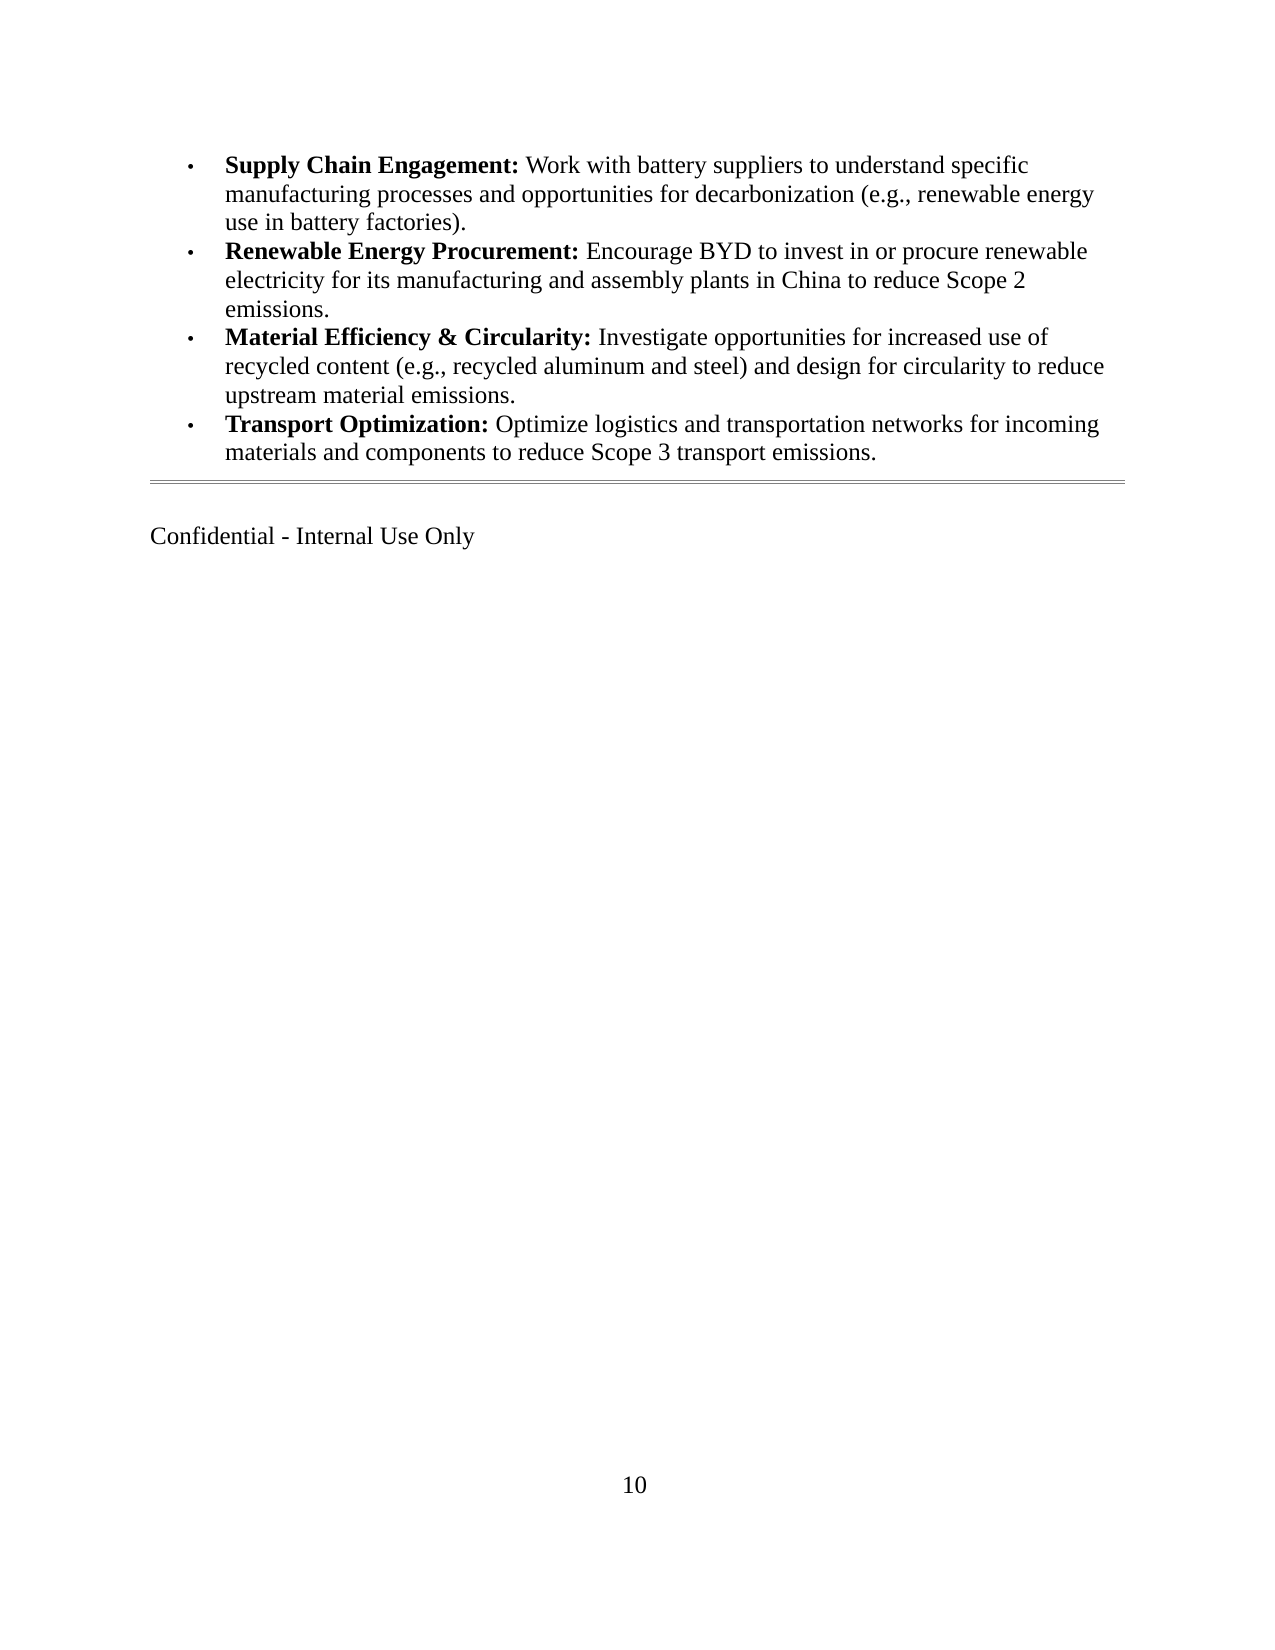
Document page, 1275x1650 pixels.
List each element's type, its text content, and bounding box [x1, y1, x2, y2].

list Transport Optimization: Optimize logistics and transportation networks for incoming materials and components to reduce Scope 3 transport emissions. [187, 409, 1125, 466]
list Renewable Energy Procurement: Encourage BYD to invest in or procure renewable electricity for its manufacturing and assembly plants in China to reduce Scope 2 emissions. [187, 236, 1125, 322]
text Confidential - Internal Use Only [150, 521, 1125, 550]
list Supply Chain Engagement: Work with battery suppliers to understand specific manufacturing processes and opportunities for decarbonization (e.g., renewable energy use in battery factories). [187, 150, 1125, 236]
list Material Efficiency & Circularity: Investigate opportunities for increased use of recycled content (e.g., recycled aluminum and steel) and design for circularity to reduce upstream material emissions. [187, 322, 1125, 409]
